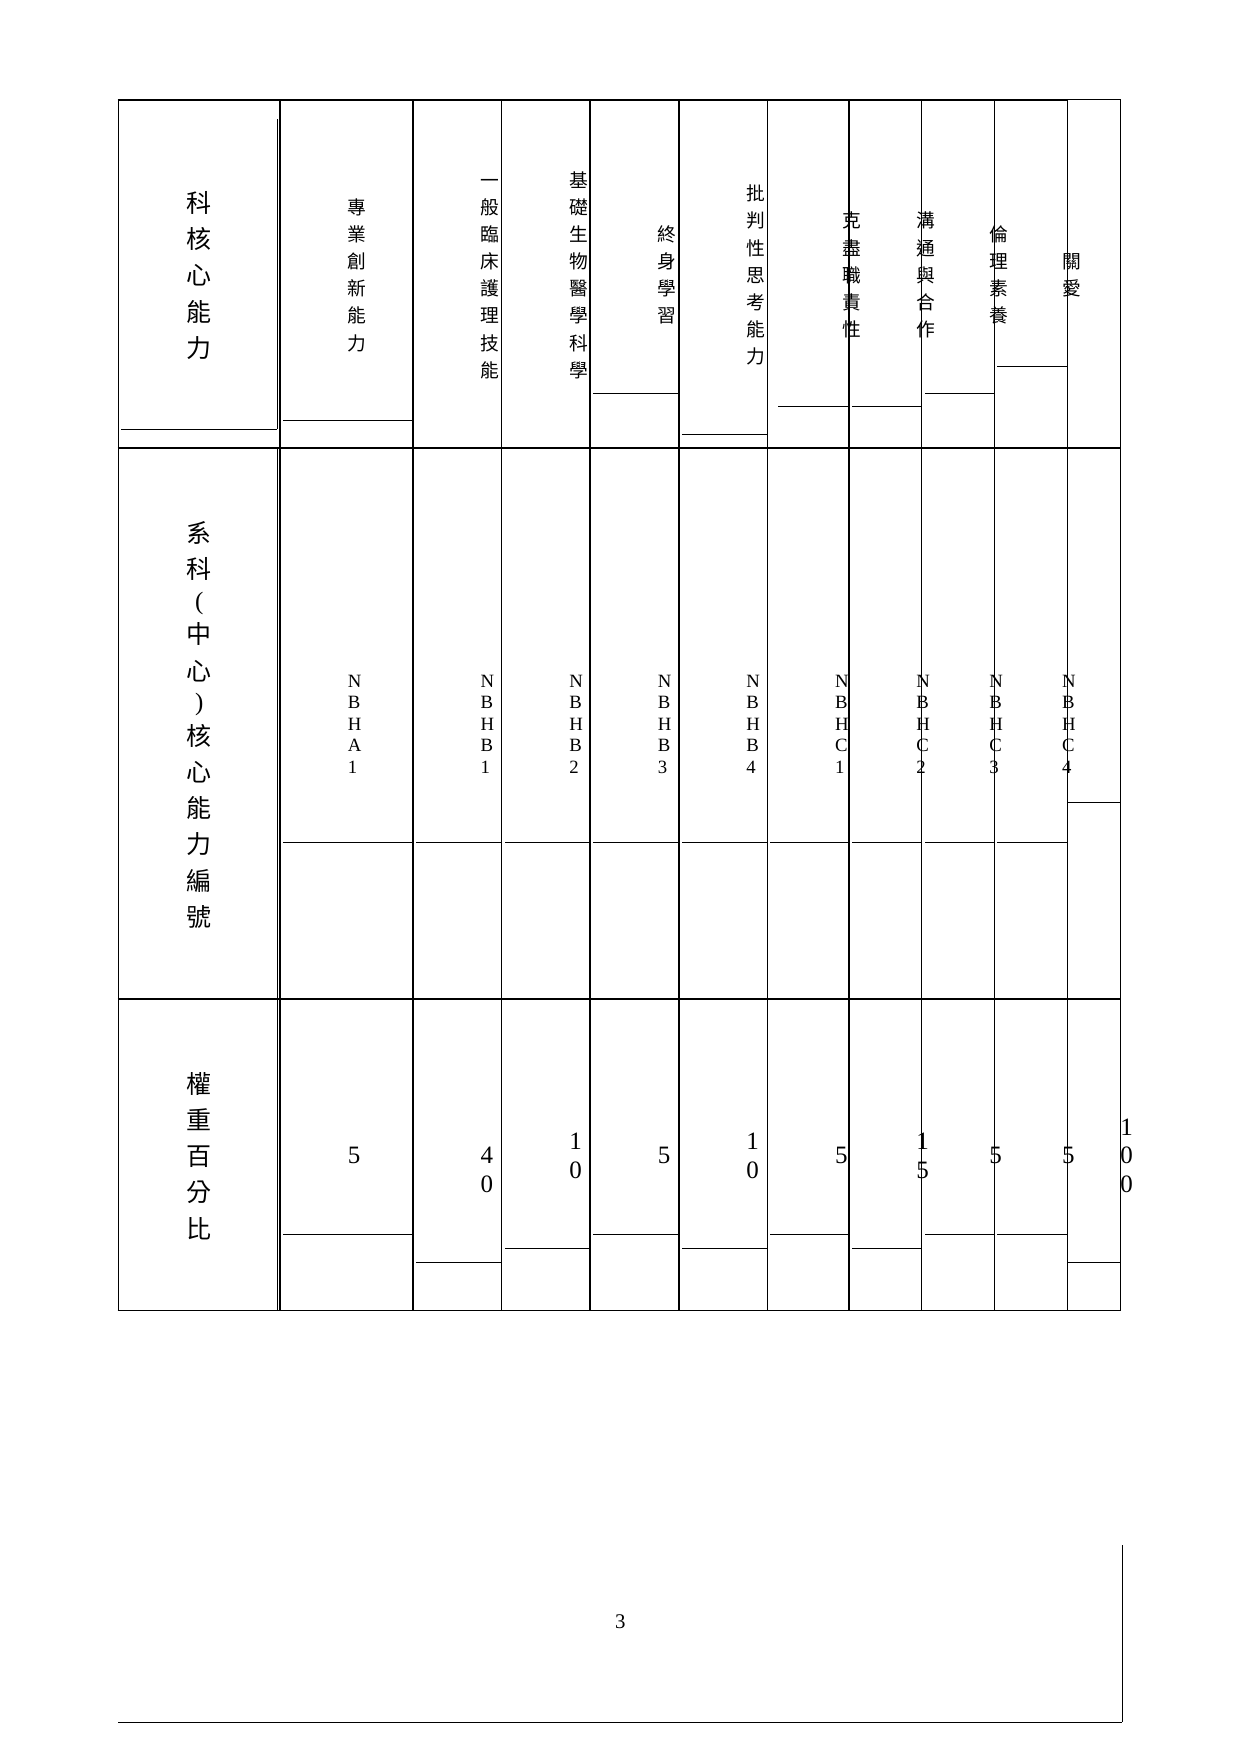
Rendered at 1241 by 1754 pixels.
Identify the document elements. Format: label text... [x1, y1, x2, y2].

table_cell 10 [680, 1000, 767, 1310]
table_cell NBHC3 [922, 449, 994, 998]
table_cell 40 [414, 1000, 501, 1310]
table_cell 5 [922, 1000, 994, 1310]
table_cell 100 [1068, 1000, 1120, 1262]
table_cell 批判性思考能力 [680, 101, 767, 447]
table_cell [1068, 803, 1120, 998]
table_cell 系科(中心) 核心能力編號 [119, 449, 277, 998]
table_cell NBHA1 [281, 449, 412, 998]
table_cell NBHB3 [591, 449, 678, 998]
table_cell 100 [1068, 1263, 1120, 1310]
table_cell NBHB4 [680, 449, 767, 998]
table_cell 專業創新能力 [281, 101, 412, 447]
table_header 總和 [1068, 100, 1120, 447]
table_cell NBHC4 [995, 449, 1067, 998]
table_cell 一般臨床護理技能 [414, 101, 501, 447]
table_cell 5 [768, 1000, 848, 1310]
table_cell 15 [850, 1000, 921, 1310]
table_cell NBHC1 [768, 449, 848, 998]
table_cell 倫理 素養 [922, 101, 994, 447]
table_cell 5 [281, 1000, 412, 1310]
table_cell 10 [502, 1000, 589, 1310]
table_cell 溝通 與合作 [850, 101, 921, 447]
table_cell 5 [591, 1000, 678, 1310]
table_cell 權重百分比 [119, 1000, 277, 1310]
table_cell 克盡職責性 [768, 101, 848, 447]
table_cell 終身 學習 [591, 101, 678, 447]
table_cell NBHC2 [850, 449, 921, 998]
table_cell NBHB2 [502, 449, 589, 998]
table_cell NBHB1 [414, 449, 501, 998]
table_cell [1068, 449, 1120, 802]
table_cell 科核心能力 [119, 101, 279, 447]
table_cell 基礎生物醫學科學 [502, 101, 589, 447]
table_cell 關愛 [995, 101, 1067, 447]
table_cell 5 [995, 1000, 1067, 1310]
